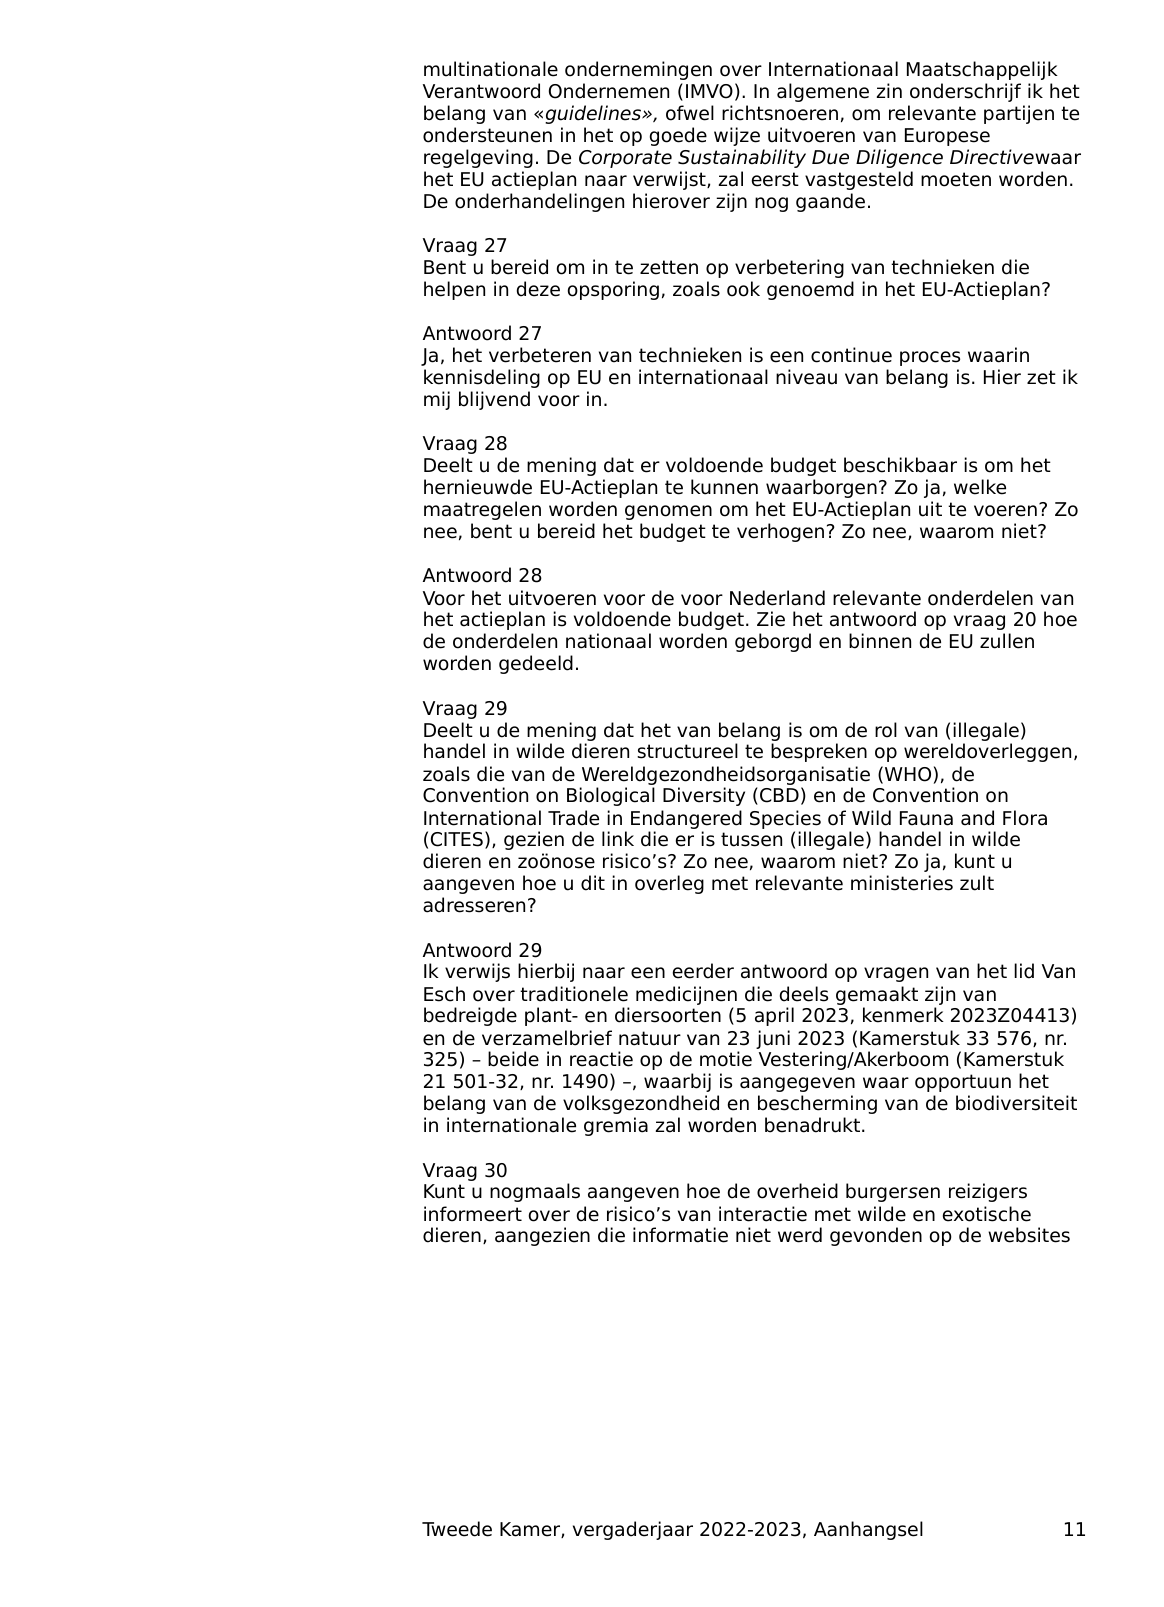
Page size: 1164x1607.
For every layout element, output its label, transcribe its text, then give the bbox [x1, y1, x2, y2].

text Ik verwijs hierbij naar een eerder antwoord op vragen van het lid Van Esch over traditionele medicijnen die deels gemaakt zijn van bedreigde plant- en diersoorten (5 april 2023, kenmerk 2023Z04413) en de verzamelbrief natuur van 23 juni 2023 (Kamerstuk 33 576, nr. 325) – beide in reactie op de motie Vestering/Akerboom (Kamerstuk 21 501-32, nr. 1490) –, waarbij is aangegeven waar opportuun het belang van de volksgezondheid en bescherming van de biodiversiteit in internationale gremia zal worden benadrukt. [422, 961, 1087, 1137]
text Vraag 30 [422, 1159, 1087, 1181]
text Vraag 29 [422, 697, 1087, 719]
text Voor het uitvoeren voor de voor Nederland relevante onderdelen van het actieplan is voldoende budget. Zie het antwoord op vraag 20 hoe de onderdelen nationaal worden geborgd en binnen de EU zullen worden gedeeld. [422, 587, 1087, 675]
text multinationale ondernemingen over Internationaal Maatschappelijk Verantwoord Ondernemen (IMVO). In algemene zin onderschrijf ik het belang van «guidelines», ofwel richtsnoeren, om relevante partijen te ondersteunen in het op goede wijze uitvoeren van Europese regelgeving. De Corporate Sustainability Due Diligence Directivewaar het EU actieplan naar verwijst, zal eerst vastgesteld moeten worden. De onderhandelingen hierover zijn nog gaande. [422, 59, 1087, 213]
text Antwoord 27 [422, 323, 1087, 345]
text Kunt u nogmaals aangeven hoe de overheid burgersen reizigers informeert over de risico’s van interactie met wilde en exotische dieren, aangezien die informatie niet werd gevonden op de websites [422, 1181, 1087, 1247]
text Deelt u de mening dat het van belang is om de rol van (illegale) handel in wilde dieren structureel te bespreken op wereldoverleggen, zoals die van de Wereldgezondheidsorganisatie (WHO), de Convention on Biological Diversity (CBD) en de Convention on International Trade in Endangered Species of Wild Fauna and Flora (CITES), gezien de link die er is tussen (illegale) handel in wilde dieren en zoönose risico’s? Zo nee, waarom niet? Zo ja, kunt u aangeven hoe u dit in overleg met relevante ministeries zult adresseren? [422, 719, 1087, 917]
text Bent u bereid om in te zetten op verbetering van technieken die helpen in deze opsporing, zoals ook genoemd in het EU-Actieplan? [422, 257, 1087, 301]
text Vraag 28 [422, 433, 1087, 455]
text Vraag 27 [422, 235, 1087, 257]
text Ja, het verbeteren van technieken is een continue proces waarin kennisdeling op EU en internationaal niveau van belang is. Hier zet ik mij blijvend voor in. [422, 345, 1087, 411]
text Antwoord 29 [422, 939, 1087, 961]
text Deelt u de mening dat er voldoende budget beschikbaar is om het hernieuwde EU-Actieplan te kunnen waarborgen? Zo ja, welke maatregelen worden genomen om het EU-Actieplan uit te voeren? Zo nee, bent u bereid het budget te verhogen? Zo nee, waarom niet? [422, 455, 1087, 543]
text Antwoord 28 [422, 565, 1087, 587]
